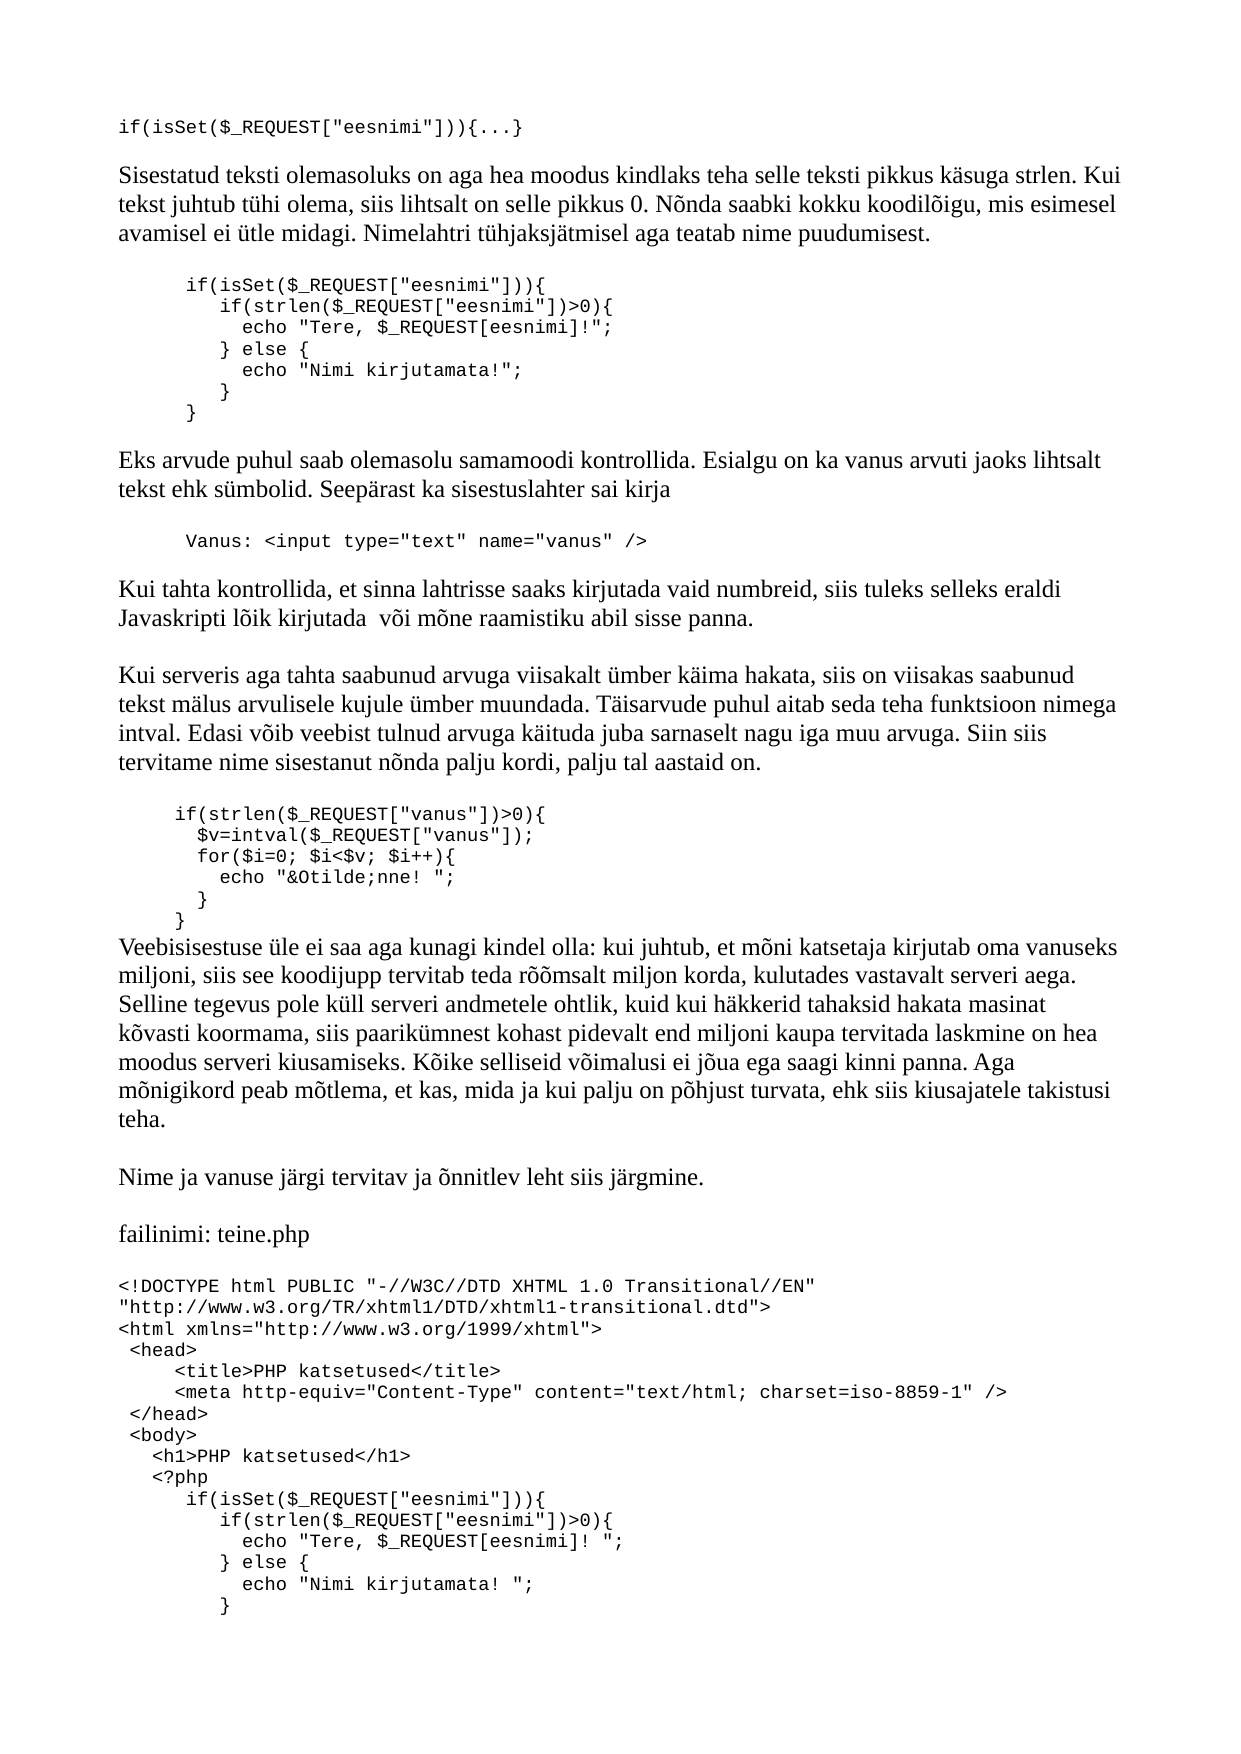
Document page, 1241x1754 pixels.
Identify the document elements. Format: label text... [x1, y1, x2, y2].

text if(strlen($_REQUEST["vanus"])>0){ [118, 804, 1122, 826]
text } else { [118, 1553, 1122, 1574]
text Eks arvude puhul saab olemasolu samamoodi kontrollida. Esialgu on ka vanus arvuti jaoks lihtsalt tekst ehk sümbolid. Seepärast ka sisestuslahter sai kirja [118, 446, 1122, 503]
text <h1>PHP katsetused</h1> [118, 1447, 1122, 1468]
text echo "Tere, $_REQUEST[eesnimi]! "; [118, 1532, 1122, 1553]
text <meta http-equiv="Content-Type" content="text/html; charset=iso-8859-1" /> [118, 1383, 1122, 1404]
text if(isSet($_REQUEST["eesnimi"])){ [118, 276, 1122, 297]
text failinimi: teine.php [118, 1219, 1122, 1248]
text echo "&Otilde;nne! "; [118, 868, 1122, 889]
text } else { [118, 339, 1122, 361]
text Nime ja vanuse järgi tervitav ja õnnitlev leht siis järgmine. [118, 1162, 1122, 1191]
text } [118, 889, 1122, 911]
text echo "Tere, $_REQUEST[eesnimi]!"; [118, 318, 1122, 339]
text Vanus: <input type="text" name="vanus" /> [118, 532, 1122, 553]
text } [118, 1596, 1122, 1617]
text for($i=0; $i<$v; $i++){ [118, 847, 1122, 868]
text } [118, 382, 1122, 403]
text Sisestatud teksti olemasoluks on aga hea moodus kindlaks teha selle teksti pikkus käsuga strlen. Kui tekst juhtub tühi olema, siis lihtsalt on selle pikkus 0. Nõnda saabki kokku koodilõigu, mis esimesel avamisel ei ütle midagi. Nimelahtri tühjaksjätmisel aga teatab nime puudumisest. [118, 161, 1122, 247]
text <html xmlns="http://www.w3.org/1999/xhtml"> [118, 1319, 1122, 1341]
text if(strlen($_REQUEST["eesnimi"])>0){ [118, 1511, 1122, 1532]
text Veebisisestuse üle ei saa aga kunagi kindel olla: kui juhtub, et mõni katsetaja kirjutab oma vanuseks miljoni, siis see koodijupp tervitab teda rõõmsalt miljon korda, kulutades vastavalt serveri aega. Selline tegevus pole küll serveri andmetele ohtlik, kuid kui häkkerid tahaksid hakata masinat kõvasti koormama, siis paarikümnest kohast pidevalt end miljoni kaupa tervitada laskmine on hea moodus serveri kiusamiseks. Kõike selliseid võimalusi ei jõua ega saagi kinni panna. Aga mõnigikord peab mõtlema, et kas, mida ja kui palju on põhjust turvata, ehk siis kiusajatele takistusi teha. [118, 932, 1122, 1133]
text if(isSet($_REQUEST["eesnimi"])){...} [118, 118, 1122, 139]
text <!DOCTYPE html PUBLIC "-//W3C//DTD XHTML 1.0 Transitional//EN" [118, 1277, 1122, 1298]
text <title>PHP katsetused</title> [118, 1362, 1122, 1383]
text } [118, 403, 1122, 424]
text if(strlen($_REQUEST["eesnimi"])>0){ [118, 297, 1122, 318]
text Kui serveris aga tahta saabunud arvuga viisakalt ümber käima hakata, siis on viisakas saabunud tekst mälus arvulisele kujule ümber muundada. Täisarvude puhul aitab seda teha funktsioon nimega intval. Edasi võib veebist tulnud arvuga käituda juba sarnaselt nagu iga muu arvuga. Siin siis tervitame nime sisestanut nõnda palju kordi, palju tal aastaid on. [118, 661, 1122, 776]
text </head> [118, 1404, 1122, 1426]
text } [118, 911, 1122, 932]
text if(isSet($_REQUEST["eesnimi"])){ [118, 1489, 1122, 1511]
text "http://www.w3.org/TR/xhtml1/DTD/xhtml1-transitional.dtd"> [118, 1298, 1122, 1319]
text echo "Nimi kirjutamata! "; [118, 1574, 1122, 1596]
text <body> [118, 1426, 1122, 1447]
text Kui tahta kontrollida, et sinna lahtrisse saaks kirjutada vaid numbreid, siis tuleks selleks eraldi Javaskripti lõik kirjutada või mõne raamistiku abil sisse panna. [118, 574, 1122, 632]
text <head> [118, 1341, 1122, 1362]
text echo "Nimi kirjutamata!"; [118, 361, 1122, 382]
text <?php [118, 1468, 1122, 1489]
text $v=intval($_REQUEST["vanus"]); [118, 826, 1122, 847]
